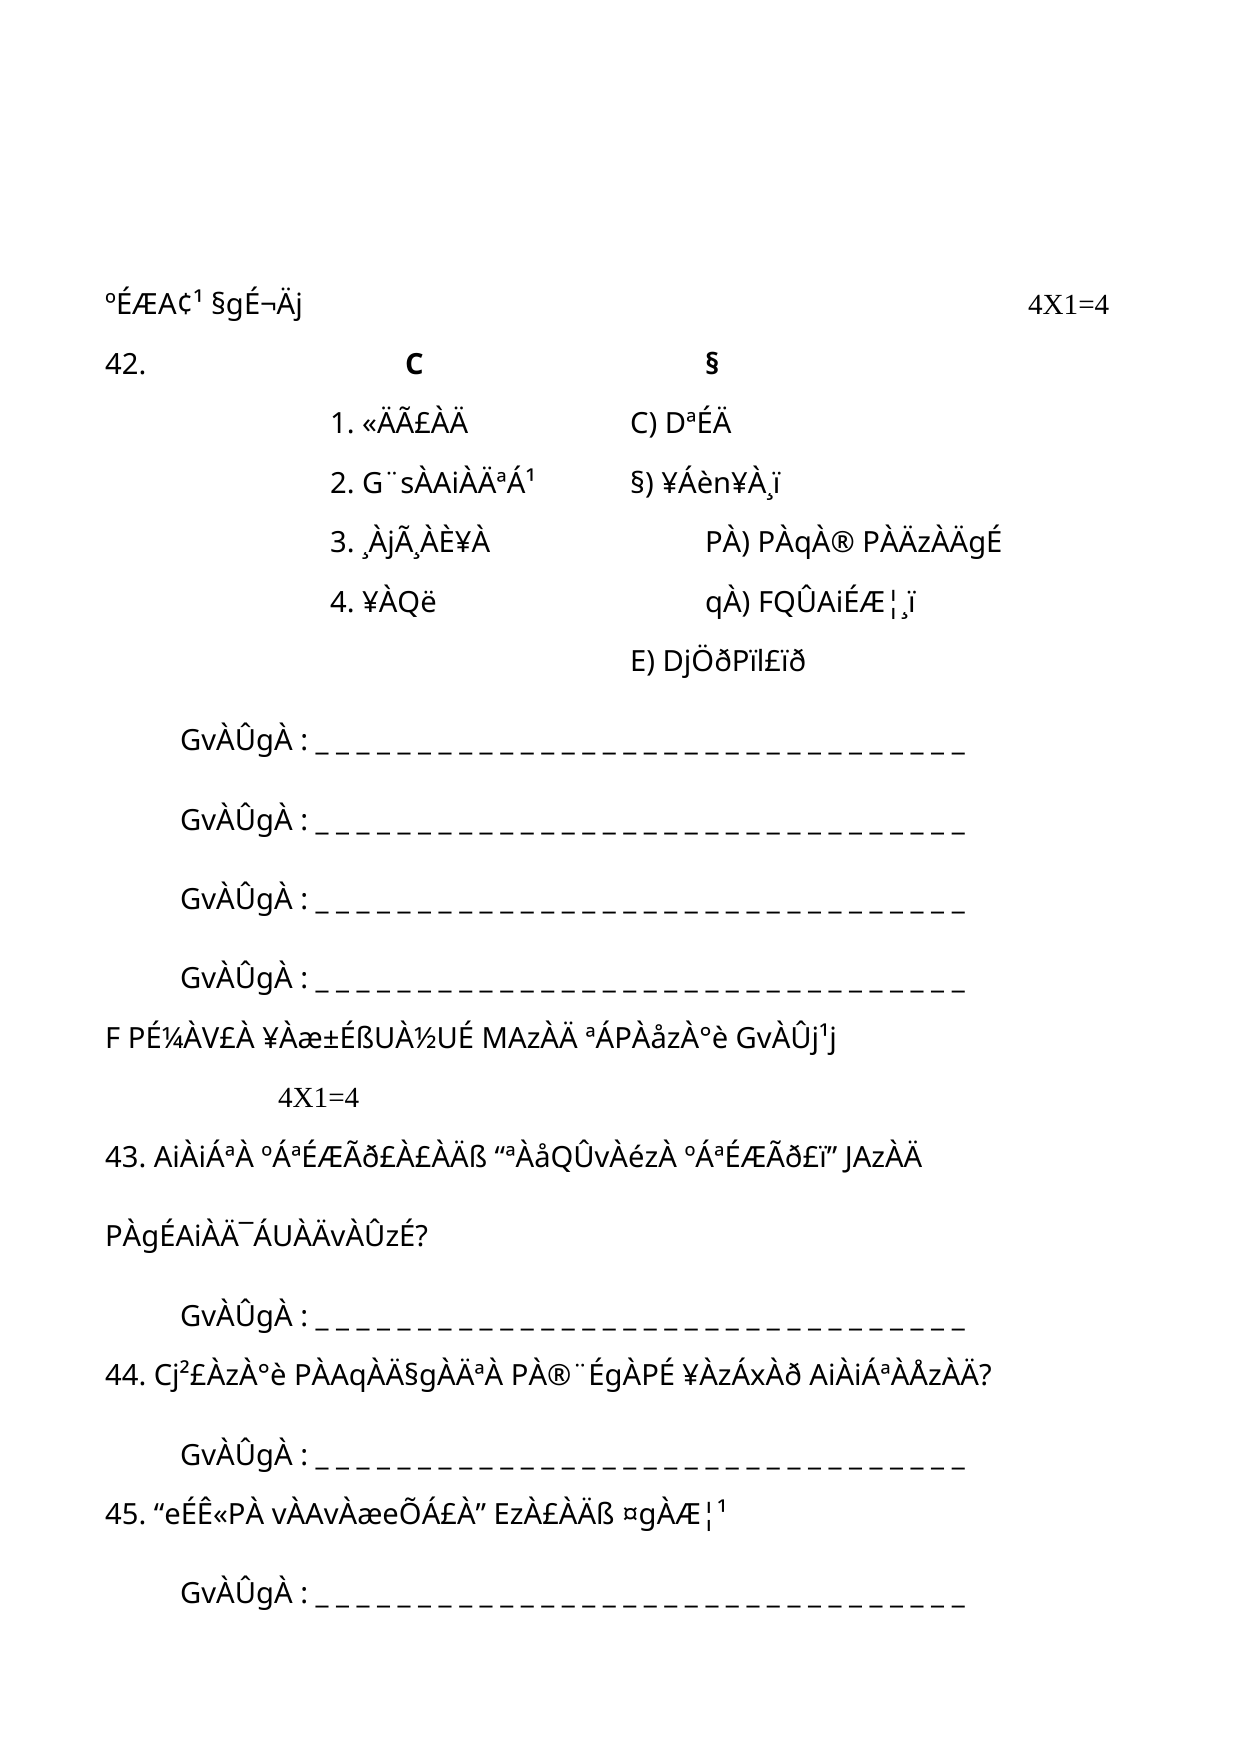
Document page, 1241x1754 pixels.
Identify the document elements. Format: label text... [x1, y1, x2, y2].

text 42. C § [105, 343, 1135, 383]
text GvÀÛgÀ : _ _ _ _ _ _ _ _ _ _ _ _ _ _ _ _ _ _ _ _ _ _ _ _ _ _ _ _ _ _ _ _ [105, 1573, 1135, 1612]
text 4. ¥ÀQë qÀ) FQÛAiÉÆ¦¸ï [105, 581, 1135, 621]
text GvÀÛgÀ : _ _ _ _ _ _ _ _ _ _ _ _ _ _ _ _ _ _ _ _ _ _ _ _ _ _ _ _ _ _ _ _ [105, 958, 1135, 997]
text E) DjÖðPïl£ïð [105, 640, 1135, 680]
text 2. G¨sÀAiÀÄªÁ¹ §) ¥Áèn¥À¸ï [105, 462, 1135, 502]
text ºÉÆA¢¹ §gÉ¬Äj 4X1=4 [105, 283, 1135, 323]
text 43. AiÀiÁªÀ ºÁªÉÆÃð£À£ÀÄß “ªÀåQÛvÀézÀ ºÁªÉÆÃð£ï” JAzÀÄ PÀgÉAiÀÄ¯ÁUÀÄvÀÛzÉ? [105, 1136, 1135, 1255]
text 44. Cj²£ÀzÀ°è PÀAqÀÄ§gÀÄªÀ PÀ®¨ÉgÀPÉ ¥ÀzÁxÀð AiÀiÁªÀÅzÀÄ? [105, 1354, 1135, 1394]
text GvÀÛgÀ : _ _ _ _ _ _ _ _ _ _ _ _ _ _ _ _ _ _ _ _ _ _ _ _ _ _ _ _ _ _ _ _ [105, 720, 1135, 759]
text GvÀÛgÀ : _ _ _ _ _ _ _ _ _ _ _ _ _ _ _ _ _ _ _ _ _ _ _ _ _ _ _ _ _ _ _ _ [105, 799, 1135, 839]
text 45. “eÉÊ«PÀ vÀAvÀæeÕÁ£À” EzÀ£ÀÄß ¤gÀÆ¦¹ [105, 1493, 1135, 1533]
text F PÉ¼ÀV£À ¥Àæ±ÉßUÀ½UÉ MAzÀÄ ªÁPÀåzÀ°è GvÀÛj¹j 4X1=4 [105, 1017, 1135, 1116]
text GvÀÛgÀ : _ _ _ _ _ _ _ _ _ _ _ _ _ _ _ _ _ _ _ _ _ _ _ _ _ _ _ _ _ _ _ _ [105, 1434, 1135, 1473]
text GvÀÛgÀ : _ _ _ _ _ _ _ _ _ _ _ _ _ _ _ _ _ _ _ _ _ _ _ _ _ _ _ _ _ _ _ _ [105, 1295, 1135, 1335]
text 3. ¸ÀjÃ¸ÀÈ¥À PÀ) PÀqÀ® PÀÄzÀÄgÉ [105, 521, 1135, 561]
text 1. «ÄÃ£ÀÄ C) DªÉÄ [105, 402, 1135, 442]
text GvÀÛgÀ : _ _ _ _ _ _ _ _ _ _ _ _ _ _ _ _ _ _ _ _ _ _ _ _ _ _ _ _ _ _ _ _ [105, 878, 1135, 918]
